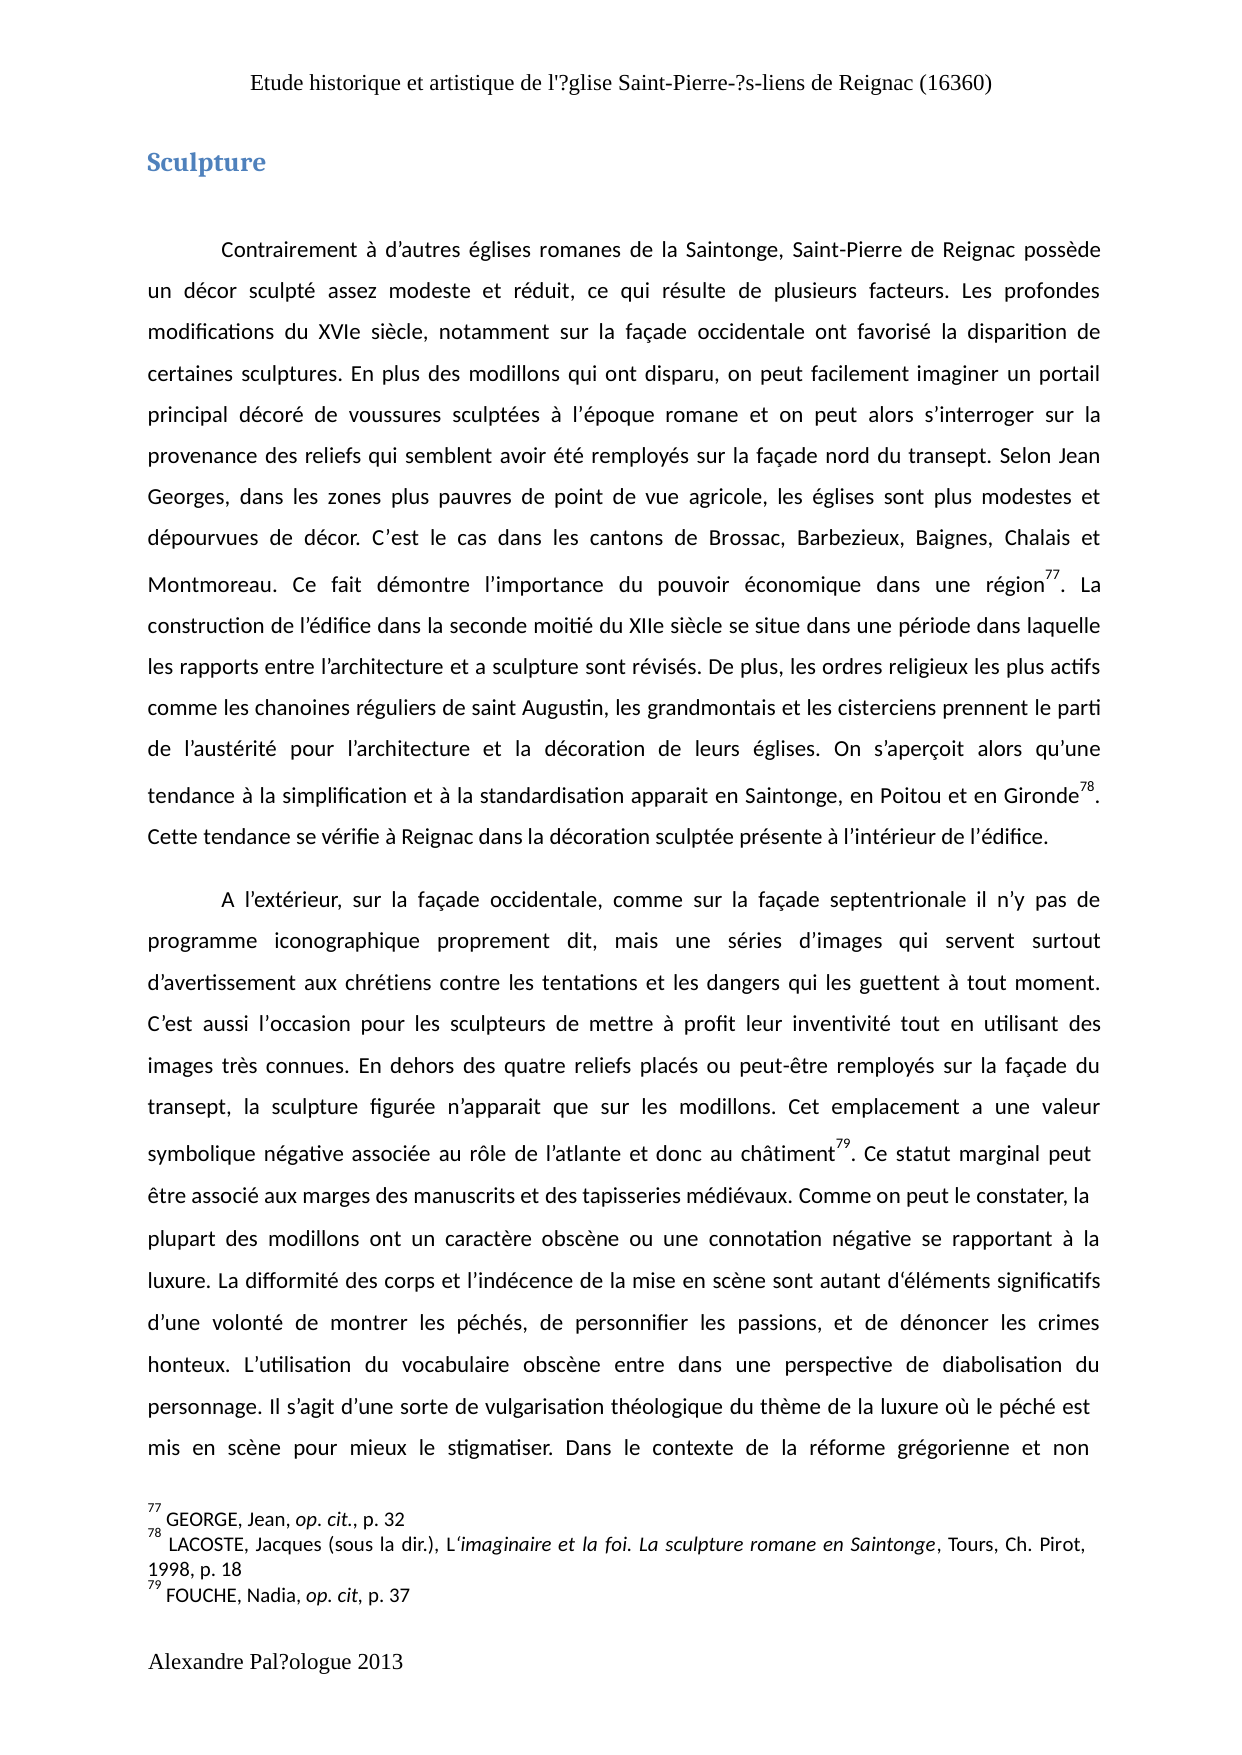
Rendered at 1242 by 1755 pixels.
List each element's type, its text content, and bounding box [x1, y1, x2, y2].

text A l’extérieur, sur la façade occidentale, comme sur la façade septentrionale il n’y pas de programme iconographique proprement dit, mais une séries d’images qui servent surtout d’avertissement aux chrétiens contre les tentations et les dangers qui les guettent à tout moment. C’est aussi l’occasion pour les sculpteurs de mettre à profit leur inventivité tout en utilisant des images très connues. En dehors des quatre reliefs placés ou peut-être remployés sur la façade du transept, la sculpture figurée n’apparait que sur les modillons. Cet emplacement a une valeur symbolique négative associée au rôle de l’atlante et donc au châtiment79. Ce statut marginal peut [147, 885, 1101, 1167]
text plupart des modillons ont un caractère obscène ou une connotation négative se rapportant à la luxure. La difformité des corps et l’indécence de la mise en scène sont autant d‘éléments significatifs d’une volonté de montrer les péchés, de personnifier les passions, et de dénoncer les crimes honteux. L’utilisation du vocabulaire obscène entre dans une perspective de diabolisation du personnage. Il s’agit d’une sorte de vulgarisation théologique du thème de la luxure où le péché est [147, 1224, 1100, 1420]
text 1998, p. 18 [147, 1556, 1106, 1582]
text mis en scène pour mieux le stigmatiser. Dans le contexte de la réforme grégorienne et non [147, 1434, 1099, 1461]
text 78 LACOSTE, Jacques (sous la dir.), L‘imaginaire et la foi. La sculpture romane en Saintonge, Tours, Ch. Pirot, [147, 1531, 1106, 1556]
text 77 GEORGE, Jean, op. cit., p. 32 [147, 1502, 1106, 1531]
text Contrairement à d’autres églises romanes de la Saintonge, Saint-Pierre de Reignac possède un décor sculpté assez modeste et réduit, ce qui résulte de plusieurs facteurs. Les profondes modifications du XVIe siècle, notamment sur la façade occidentale ont favorisé la disparition de certaines sculptures. En plus des modillons qui ont disparu, on peut facilement imaginer un portail principal décoré de voussures sculptées à l’époque romane et on peut alors s’interroger sur la provenance des reliefs qui semblent avoir été remployés sur la façade nord du transept. Selon Jean Georges, dans les zones plus pauvres de point de vue agricole, les églises sont plus modestes et dépourvues de décor. C’est le cas dans les cantons de Brossac, Barbezieux, Baignes, Chalais et Montmoreau. Ce fait démontre l’importance du pouvoir économique dans une région77. La construction de l’édifice dans la seconde moitié du XIIe siècle se situe dans une période dans laquelle les rapports entre l’architecture et a sculpture sont révisés. De plus, les ordres religieux les plus actifs comme les chanoines réguliers de saint Augustin, les grandmontais et les cisterciens prennent le parti de l’austérité pour l’architecture et la décoration de leurs églises. On s’aperçoit alors qu’une tendance à la simplification et à la standardisation apparait en Saintonge, en Poitou et en Gironde78. Cette tendance se vérifie à Reignac dans la décoration sculptée présente à l’intérieur de l’édifice. [147, 235, 1101, 851]
text Sculpture [147, 147, 275, 178]
text 79 FOUCHE, Nadia, op. cit, p. 37 [147, 1582, 1106, 1607]
text être associé aux marges des manuscrits et des tapisseries médiévaux. Comme on peut le constater, la [147, 1183, 1100, 1210]
